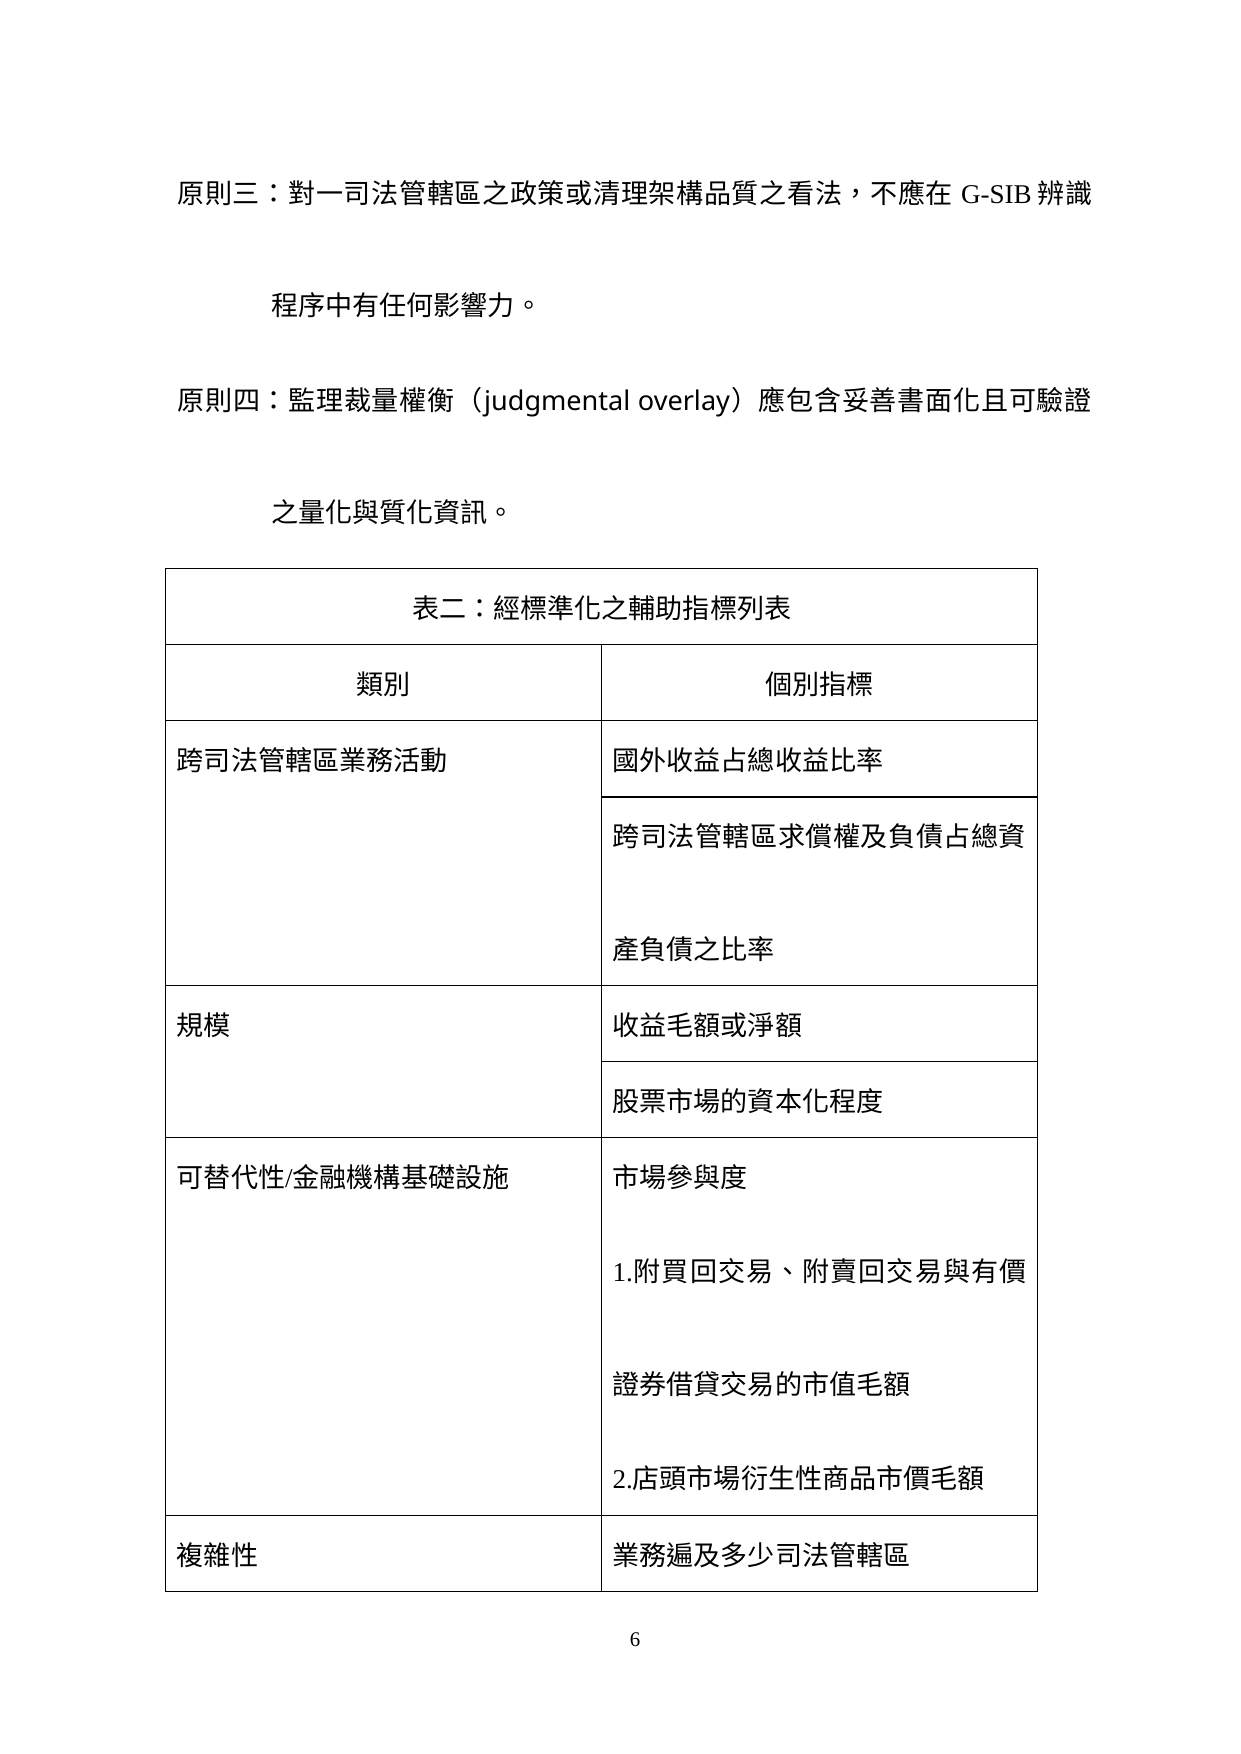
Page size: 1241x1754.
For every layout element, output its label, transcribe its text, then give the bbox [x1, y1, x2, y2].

table_cell 業務遍及多少司法管轄區 [602, 1516, 1037, 1591]
text 原則四：監理裁量權衡（judgmental overlay）應包含妥善書面化且可驗證之量化與質化資訊。 [177, 361, 1092, 549]
table_cell 收益毛額或淨額 [602, 986, 1037, 1061]
table_cell 股票市場的資本化程度 [602, 1062, 1037, 1137]
table_cell 跨司法管轄區求償權及負債占總資產負債之比率 [602, 798, 1037, 985]
table_cell 可替代性/金融機構基礎設施 [166, 1138, 601, 1515]
text 原則三：對一司法管轄區之政策或清理架構品質之看法，不應在G-SIB辨識程序中有任何影響力。 [177, 154, 1092, 342]
table_cell 規模 [166, 986, 601, 1137]
table_cell 市場參與度 1.附買回交易、附賣回交易與有價證券借貸交易的市值毛額 2.店頭市場衍生性商品市價毛額 [602, 1138, 1037, 1515]
table_cell 複雜性 [166, 1516, 601, 1591]
table_cell 類別 [166, 645, 601, 720]
table_cell 個別指標 [602, 645, 1037, 720]
table_cell 跨司法管轄區業務活動 [166, 721, 601, 985]
table_header 表二：經標準化之輔助指標列表 [166, 569, 1037, 644]
table_cell 國外收益占總收益比率 [602, 721, 1037, 796]
